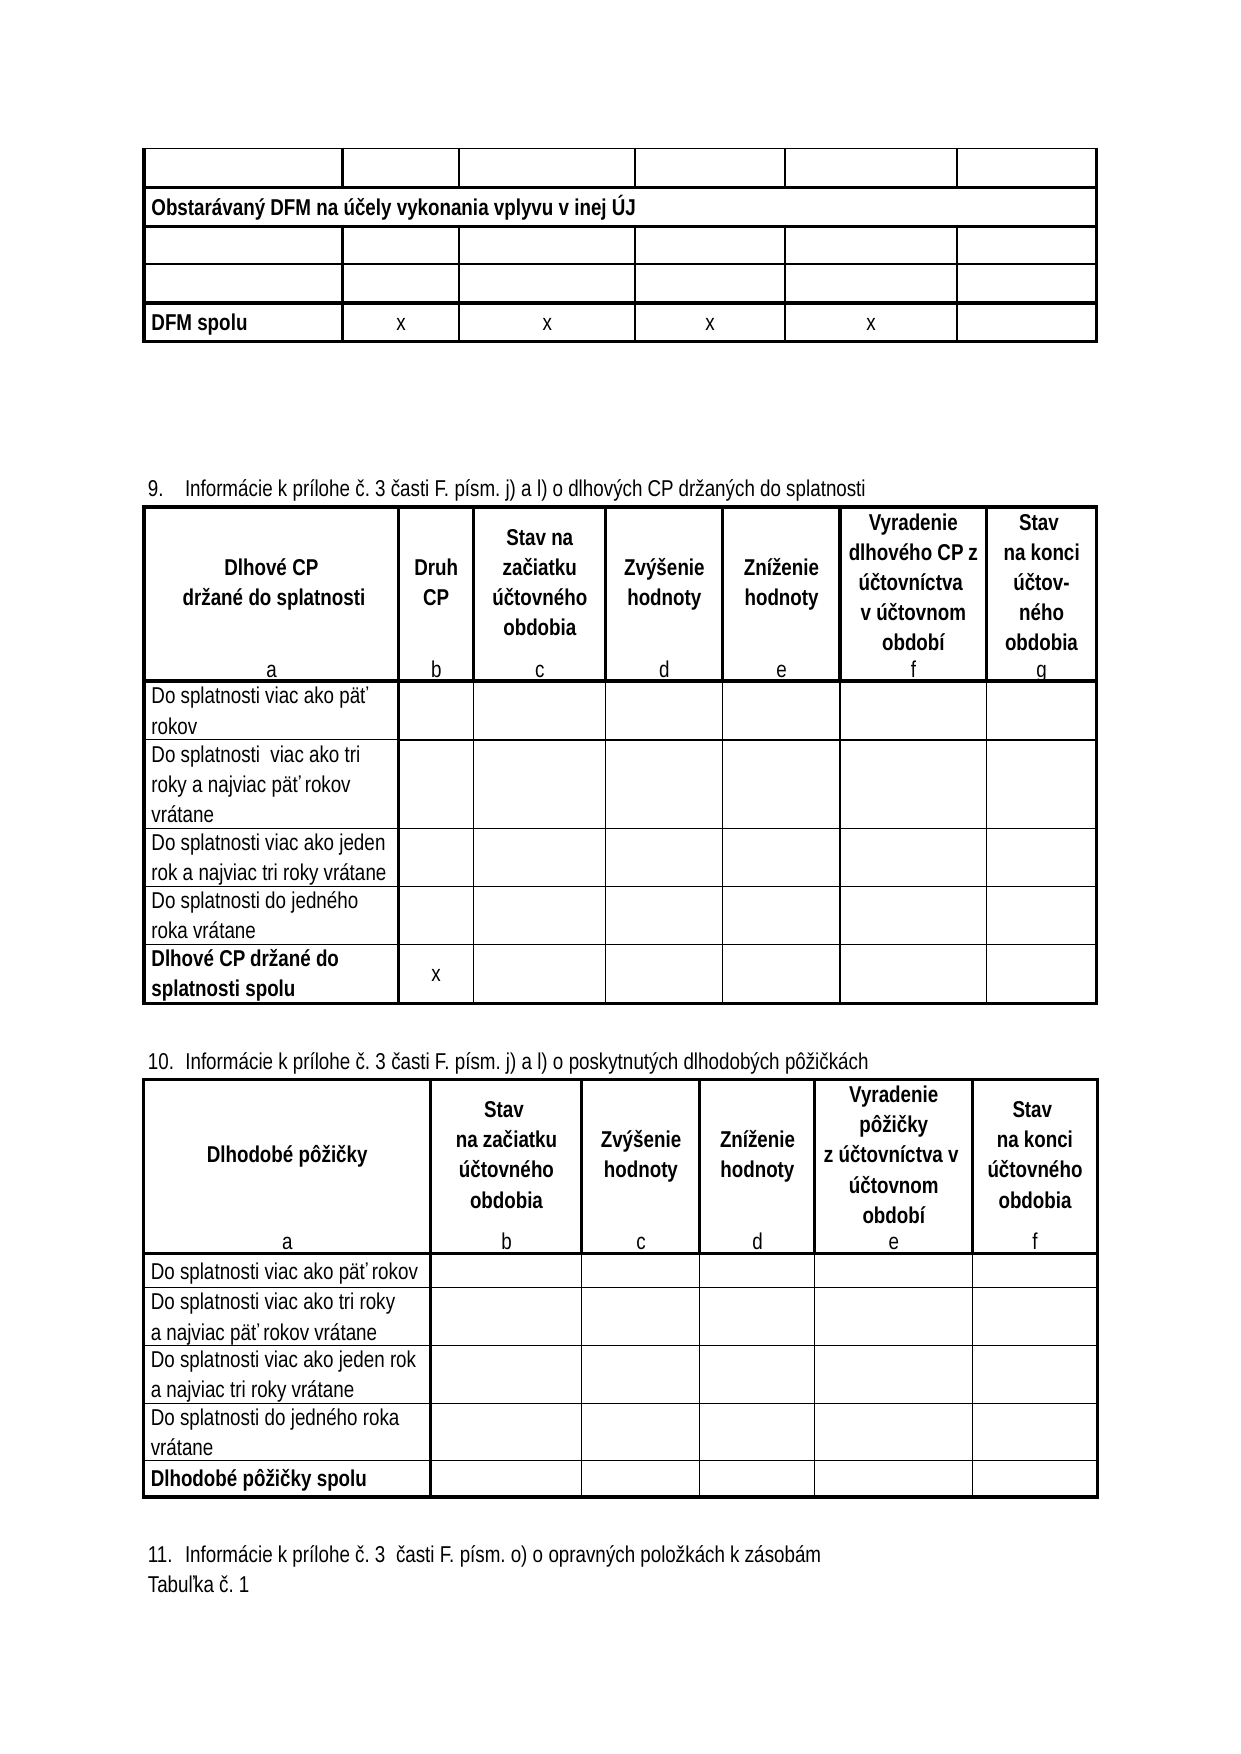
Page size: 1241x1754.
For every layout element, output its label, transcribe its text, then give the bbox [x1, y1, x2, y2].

table_cell [636, 149, 784, 186]
table_cell a [146, 656, 397, 679]
table_cell [432, 1461, 581, 1495]
table_cell [700, 1288, 814, 1345]
table_cell [400, 829, 473, 886]
table_cell [973, 1404, 1096, 1460]
table_cell e [724, 656, 838, 679]
table_cell [958, 305, 1095, 340]
table_cell [432, 1346, 581, 1402]
table_cell [723, 683, 839, 739]
table_cell [973, 1255, 1096, 1287]
table_cell [474, 683, 605, 739]
table_cell Dlhové CP držané do splatnosti spolu [146, 945, 397, 1002]
table_cell [460, 149, 634, 186]
table_cell [958, 228, 1095, 263]
table_cell Do splatnosti viac ako tri roky a najviac päť rokov vrátane [146, 740, 397, 827]
table_cell [987, 945, 1095, 1002]
table_cell [460, 228, 634, 263]
table_cell [700, 1461, 814, 1495]
table_cell e [816, 1228, 971, 1252]
table_cell [786, 228, 956, 263]
table_cell b [432, 1228, 580, 1252]
table_cell Do splatnosti viac ako päť rokov [146, 683, 397, 739]
table_cell [606, 741, 722, 827]
table_cell [815, 1404, 972, 1460]
table_cell [815, 1288, 972, 1345]
table_cell [700, 1346, 814, 1402]
table_cell [460, 265, 634, 301]
title Informácie k prílohe č. 3 časti F. písm. o) o opravných položkách k zásobám [148, 1541, 1093, 1568]
table_cell [987, 829, 1095, 886]
table_header Stav na konci účtovného obdobia [974, 1081, 1096, 1228]
table_cell [432, 1255, 581, 1287]
table_cell [582, 1288, 699, 1345]
table_cell [344, 228, 458, 263]
table_cell [474, 829, 605, 886]
table_cell a [145, 1228, 429, 1252]
table_cell [400, 887, 473, 944]
table_cell [841, 683, 986, 739]
table_cell Do splatnosti viac ako päť rokov [145, 1255, 429, 1287]
table_cell [146, 228, 341, 263]
table_cell [474, 945, 605, 1002]
table_cell [973, 1288, 1096, 1345]
table_cell [146, 265, 341, 301]
table_cell [815, 1461, 972, 1495]
text Tabuľka č. 1 [148, 1571, 1093, 1598]
table_cell DFM spolu [146, 305, 341, 340]
table_cell [815, 1255, 972, 1287]
table_cell g [988, 656, 1095, 679]
table_header Vyradenie dlhového CP z účtovníctva v účtovnom období [842, 509, 985, 656]
table_cell [606, 887, 722, 944]
table_cell [474, 741, 605, 827]
table_cell [606, 945, 722, 1002]
table_cell [636, 265, 784, 301]
table_cell [723, 741, 839, 827]
table_cell [146, 149, 341, 186]
table_cell x [636, 305, 784, 340]
table_cell [344, 265, 458, 301]
table_cell [841, 945, 986, 1002]
table_cell [700, 1404, 814, 1460]
table_cell x [344, 305, 458, 340]
table_header Stav na začiatku účtovného obdobia [475, 509, 604, 656]
table_header Stav na začiatku účtovného obdobia [432, 1081, 580, 1228]
table_cell [723, 829, 839, 886]
table_cell [606, 683, 722, 739]
table_cell [474, 887, 605, 944]
table_header Dlhové CP držané do splatnosti [146, 509, 397, 656]
table_cell [723, 945, 839, 1002]
table_cell Do splatnosti viac ako jeden rok a najviac tri roky vrátane [145, 1346, 429, 1402]
table_cell [582, 1346, 699, 1402]
table_cell b [400, 656, 472, 679]
table_header Vyradenie pôžičky z účtovníctva v účtovnom období [816, 1081, 971, 1228]
table_cell [841, 887, 986, 944]
table_cell Do splatnosti do jedného roka vrátane [145, 1404, 429, 1460]
table_cell [582, 1404, 699, 1460]
table_cell Dlhodobé pôžičky spolu [145, 1461, 429, 1495]
table_cell [841, 829, 986, 886]
table_cell [841, 741, 986, 827]
table_cell [815, 1346, 972, 1402]
table_cell d [701, 1228, 813, 1252]
table_header Zvýšenie hodnoty [607, 509, 721, 656]
table_cell [400, 683, 473, 739]
table_cell [786, 149, 956, 186]
table_cell d [607, 656, 721, 679]
table_cell x [400, 945, 473, 1002]
title Informácie k prílohe č. 3 časti F. písm. j) a l) o poskytnutých dlhodobých pôžičkách [148, 1048, 1093, 1074]
table_header Stav na konci účtov-ného obdobia [988, 509, 1095, 656]
table_cell [582, 1461, 699, 1495]
table_cell [987, 683, 1095, 739]
table_cell c [583, 1228, 698, 1252]
table_cell [344, 149, 458, 186]
table_cell [786, 265, 956, 301]
table_cell f [842, 656, 985, 679]
table_cell [582, 1255, 699, 1287]
table_cell [636, 228, 784, 263]
table_cell [432, 1404, 581, 1460]
table_cell Do splatnosti viac ako tri roky a najviac päť rokov vrátane [145, 1288, 429, 1345]
table_header Dlhodobé pôžičky [145, 1081, 429, 1228]
table_cell f [974, 1228, 1096, 1252]
table_cell [432, 1288, 581, 1345]
table_header Zníženie hodnoty [701, 1081, 813, 1228]
title Informácie k prílohe č. 3 časti F. písm. j) a l) o dlhových CP držaných do splatnosti [148, 475, 1093, 502]
table_cell [973, 1461, 1096, 1495]
table_cell [987, 741, 1095, 827]
table_cell [973, 1346, 1096, 1402]
table_cell [400, 741, 473, 827]
table_header Zníženie hodnoty [724, 509, 838, 656]
table_header Zvýšenie hodnoty [583, 1081, 698, 1228]
table_cell x [786, 305, 956, 340]
table_cell [958, 265, 1095, 301]
table_cell Obstarávaný DFM na účely vykonania vplyvu v inej ÚJ [146, 189, 1095, 224]
table_cell [958, 149, 1095, 186]
table_cell Do splatnosti do jedného roka vrátane [146, 887, 397, 944]
table_cell [987, 887, 1095, 944]
table_cell x [460, 305, 634, 340]
table_header Druh CP [400, 509, 472, 656]
table_cell [723, 887, 839, 944]
table_cell c [475, 656, 604, 679]
table_cell [606, 829, 722, 886]
table_cell [700, 1255, 814, 1287]
table_cell Do splatnosti viac ako jeden rok a najviac tri roky vrátane [146, 829, 397, 886]
